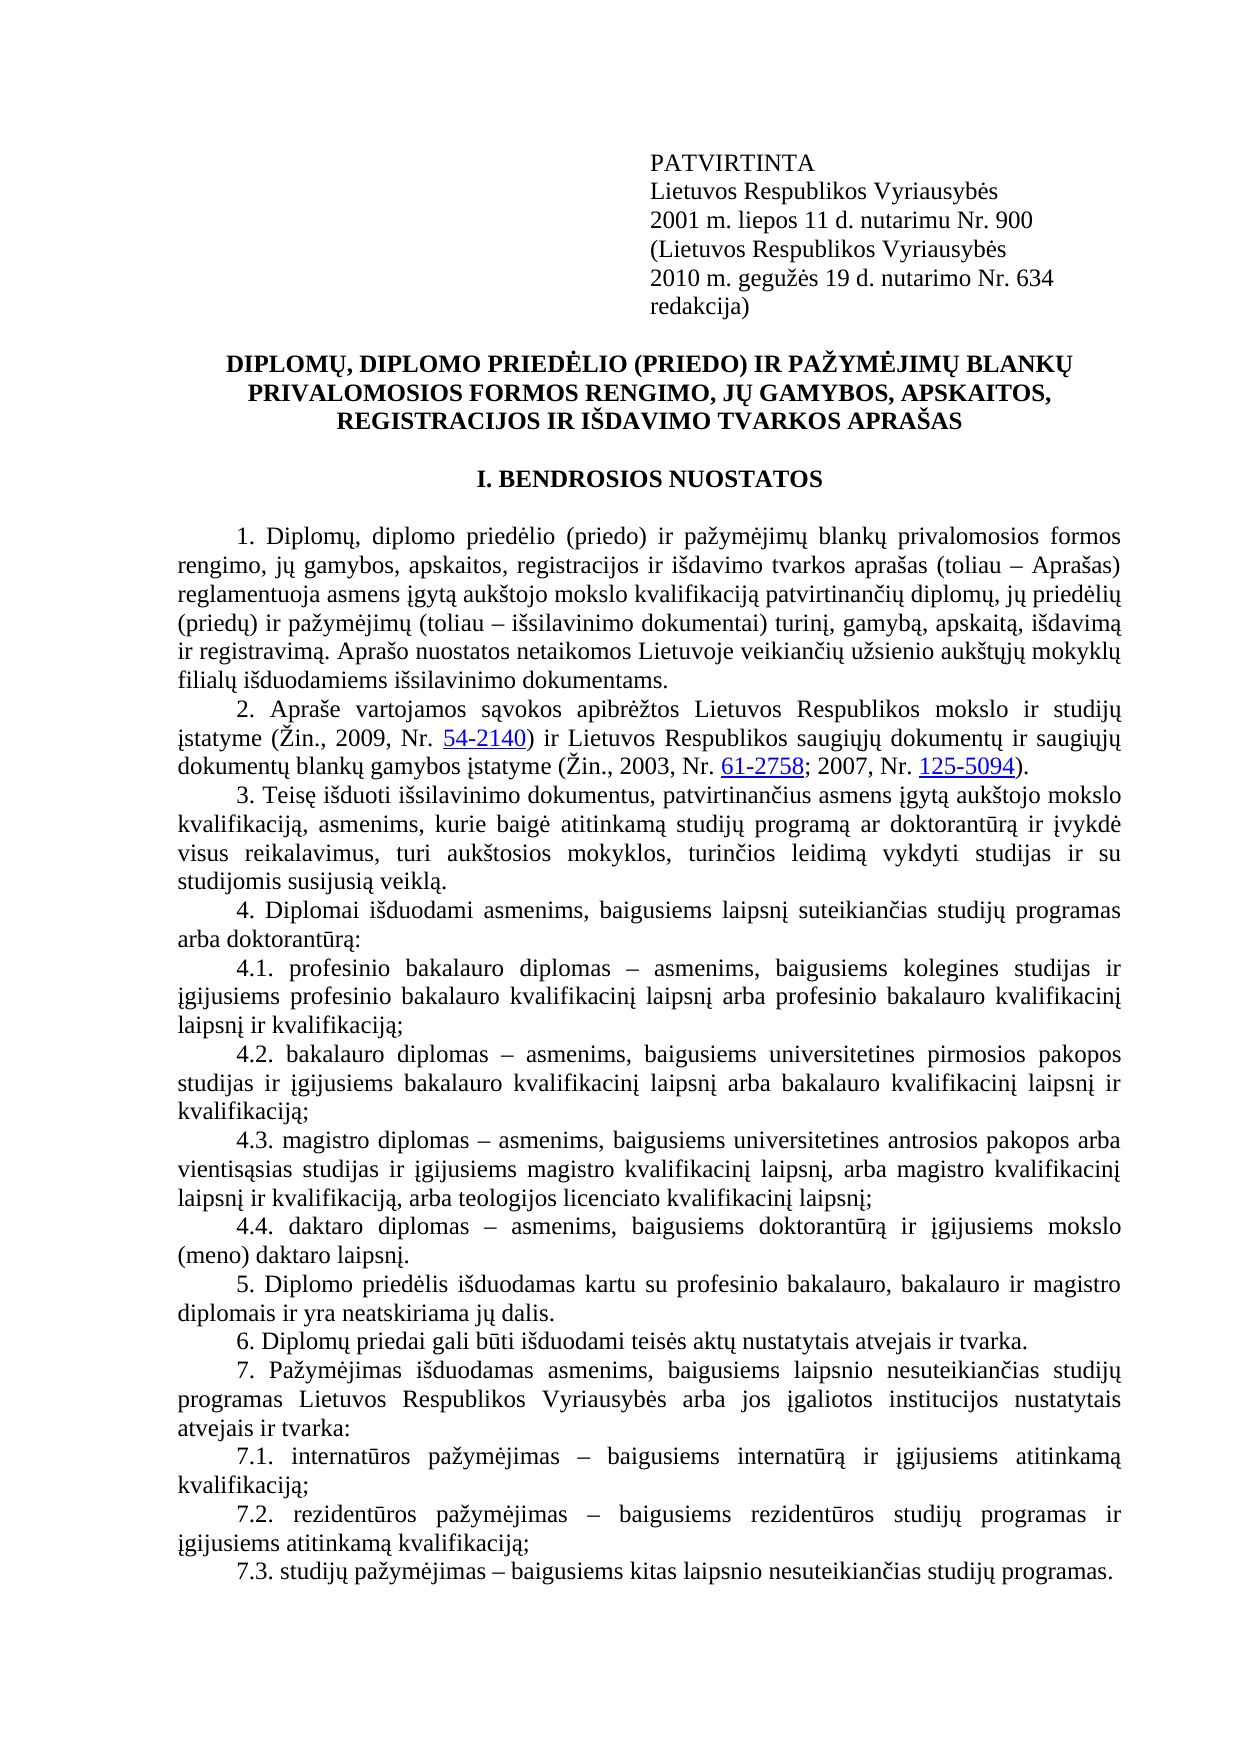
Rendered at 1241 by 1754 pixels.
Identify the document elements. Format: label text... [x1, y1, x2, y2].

text 6. Diplomų priedai gali būti išduodami teisės aktų nustatytais atvejais ir tvarka. [177, 1326, 1122, 1355]
text 7.1. internatūros pažymėjimas – baigusiems internatūrą ir įgijusiems atitinkamą kvalifikaciją; [177, 1441, 1122, 1499]
text 4.3. magistro diplomas – asmenims, baigusiems universitetines antrosios pakopos arba vientisąsias studijas ir įgijusiems magistro kvalifikacinį laipsnį, arba magistro kvalifikacinį laipsnį ir kvalifikaciją, arba teologijos licenciato kvalifikacinį laipsnį; [177, 1125, 1122, 1211]
text 4.4. daktaro diplomas – asmenims, baigusiems doktorantūrą ir įgijusiems mokslo (meno) daktaro laipsnį. [177, 1211, 1122, 1269]
text (Lietuvos Respublikos Vyriausybės [650, 234, 1122, 263]
text 5. Diplomo priedėlis išduodamas kartu su profesinio bakalauro, bakalauro ir magistro diplomais ir yra neatskiriama jų dalis. [177, 1269, 1122, 1326]
text 7.3. studijų pažymėjimas – baigusiems kitas laipsnio nesuteikiančias studijų programas. [177, 1556, 1122, 1585]
text REGISTRACIJOS IR IŠDAVIMO TVARKOS APRAŠAS [177, 406, 1122, 435]
text 7.2. rezidentūros pažymėjimas – baigusiems rezidentūros studijų programas ir įgijusiems atitinkamą kvalifikaciją; [177, 1499, 1122, 1556]
text 4. Diplomai išduodami asmenims, baigusiems laipsnį suteikiančias studijų programas arba doktorantūrą: [177, 895, 1122, 953]
text 4.2. bakalauro diplomas – asmenims, baigusiems universitetines pirmosios pakopos studijas ir įgijusiems bakalauro kvalifikacinį laipsnį arba bakalauro kvalifikacinį laipsnį ir kvalifikaciją; [177, 1039, 1122, 1125]
text 4.1. profesinio bakalauro diplomas – asmenims, baigusiems kolegines studijas ir įgijusiems profesinio bakalauro kvalifikacinį laipsnį arba profesinio bakalauro kvalifikacinį laipsnį ir kvalifikaciją; [177, 953, 1122, 1039]
text 2. Apraše vartojamos sąvokos apibrėžtos Lietuvos Respublikos mokslo ir studijų įstatyme (Žin., 2009, Nr. 54-2140) ir Lietuvos Respublikos saugiųjų dokumentų ir saugiųjų dokumentų blankų gamybos įstatyme (Žin., 2003, Nr. 61-2758; 2007, Nr. 125-5094). [177, 694, 1122, 780]
text I. BENDROSIOS NUOSTATOS [177, 464, 1122, 493]
text 2001 m. liepos 11 d. nutarimu Nr. 900 [650, 205, 1122, 234]
text Patvirtinta [650, 148, 1122, 176]
text Lietuvos Respublikos Vyriausybės [650, 176, 1122, 205]
text 3. Teisę išduoti išsilavinimo dokumentus, patvirtinančius asmens įgytą aukštojo mokslo kvalifikaciją, asmenims, kurie baigė atitinkamą studijų programą ar doktorantūrą ir įvykdė visus reikalavimus, turi aukštosios mokyklos, turinčios leidimą vykdyti studijas ir su studijomis susijusią veiklą. [177, 780, 1122, 895]
text 7. Pažymėjimas išduodamas asmenims, baigusiems laipsnio nesuteikiančias studijų programas Lietuvos Respublikos Vyriausybės arba jos įgaliotos institucijos nustatytais atvejais ir tvarka: [177, 1355, 1122, 1441]
text DIPLOMŲ, DIPLOMO PRIEDĖLIO (PRIEDO) IR PAŽYMĖJIMŲ BLANKŲ PRIVALOMOSIOS FORMOS RENGIMO, JŲ GAMYBOS, APSKAITOS, [177, 349, 1122, 406]
text 1. Diplomų, diplomo priedėlio (priedo) ir pažymėjimų blankų privalomosios formos rengimo, jų gamybos, apskaitos, registracijos ir išdavimo tvarkos aprašas (toliau – Aprašas) reglamentuoja asmens įgytą aukštojo mokslo kvalifikaciją patvirtinančių diplomų, jų priedėlių (priedų) ir pažymėjimų (toliau – išsilavinimo dokumentai) turinį, gamybą, apskaitą, išdavimą ir registravimą. Aprašo nuostatos netaikomos Lietuvoje veikiančių užsienio aukštųjų mokyklų filialų išduodamiems išsilavinimo dokumentams. [177, 521, 1122, 694]
text 2010 m. gegužės 19 d. nutarimo Nr. 634 redakcija) [650, 263, 1122, 320]
